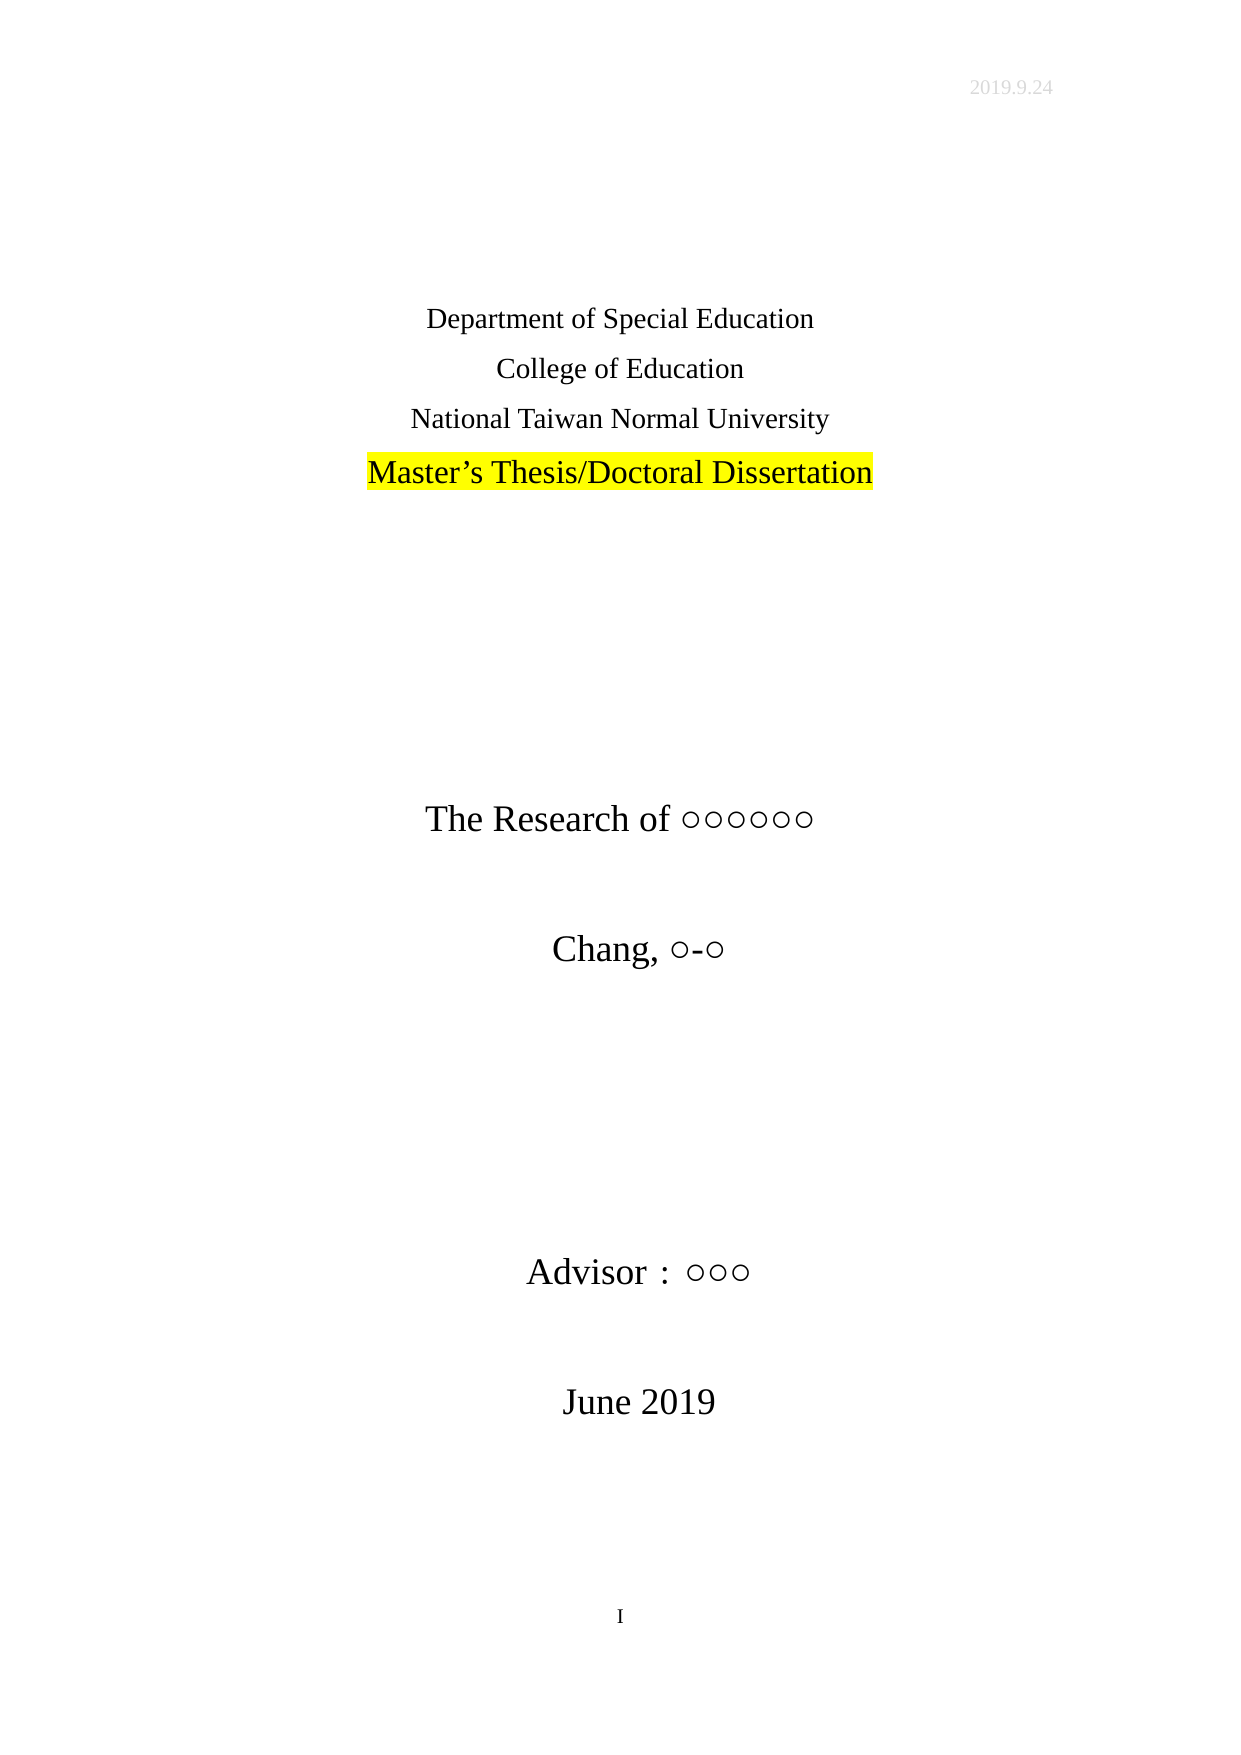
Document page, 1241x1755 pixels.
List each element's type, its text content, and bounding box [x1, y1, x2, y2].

text June 2019 [225, 1379, 1053, 1422]
text Chang, ○-○ [225, 926, 1053, 969]
text College of Education [187, 351, 1053, 385]
text The Research of ○○○○○○ [187, 797, 1053, 840]
text Advisor﹕○○○ [225, 1250, 1053, 1293]
text Department of Special Education [187, 301, 1053, 334]
text National Taiwan Normal University [187, 402, 1053, 435]
text Master’s Thesis/Doctoral Dissertation [187, 452, 1053, 490]
